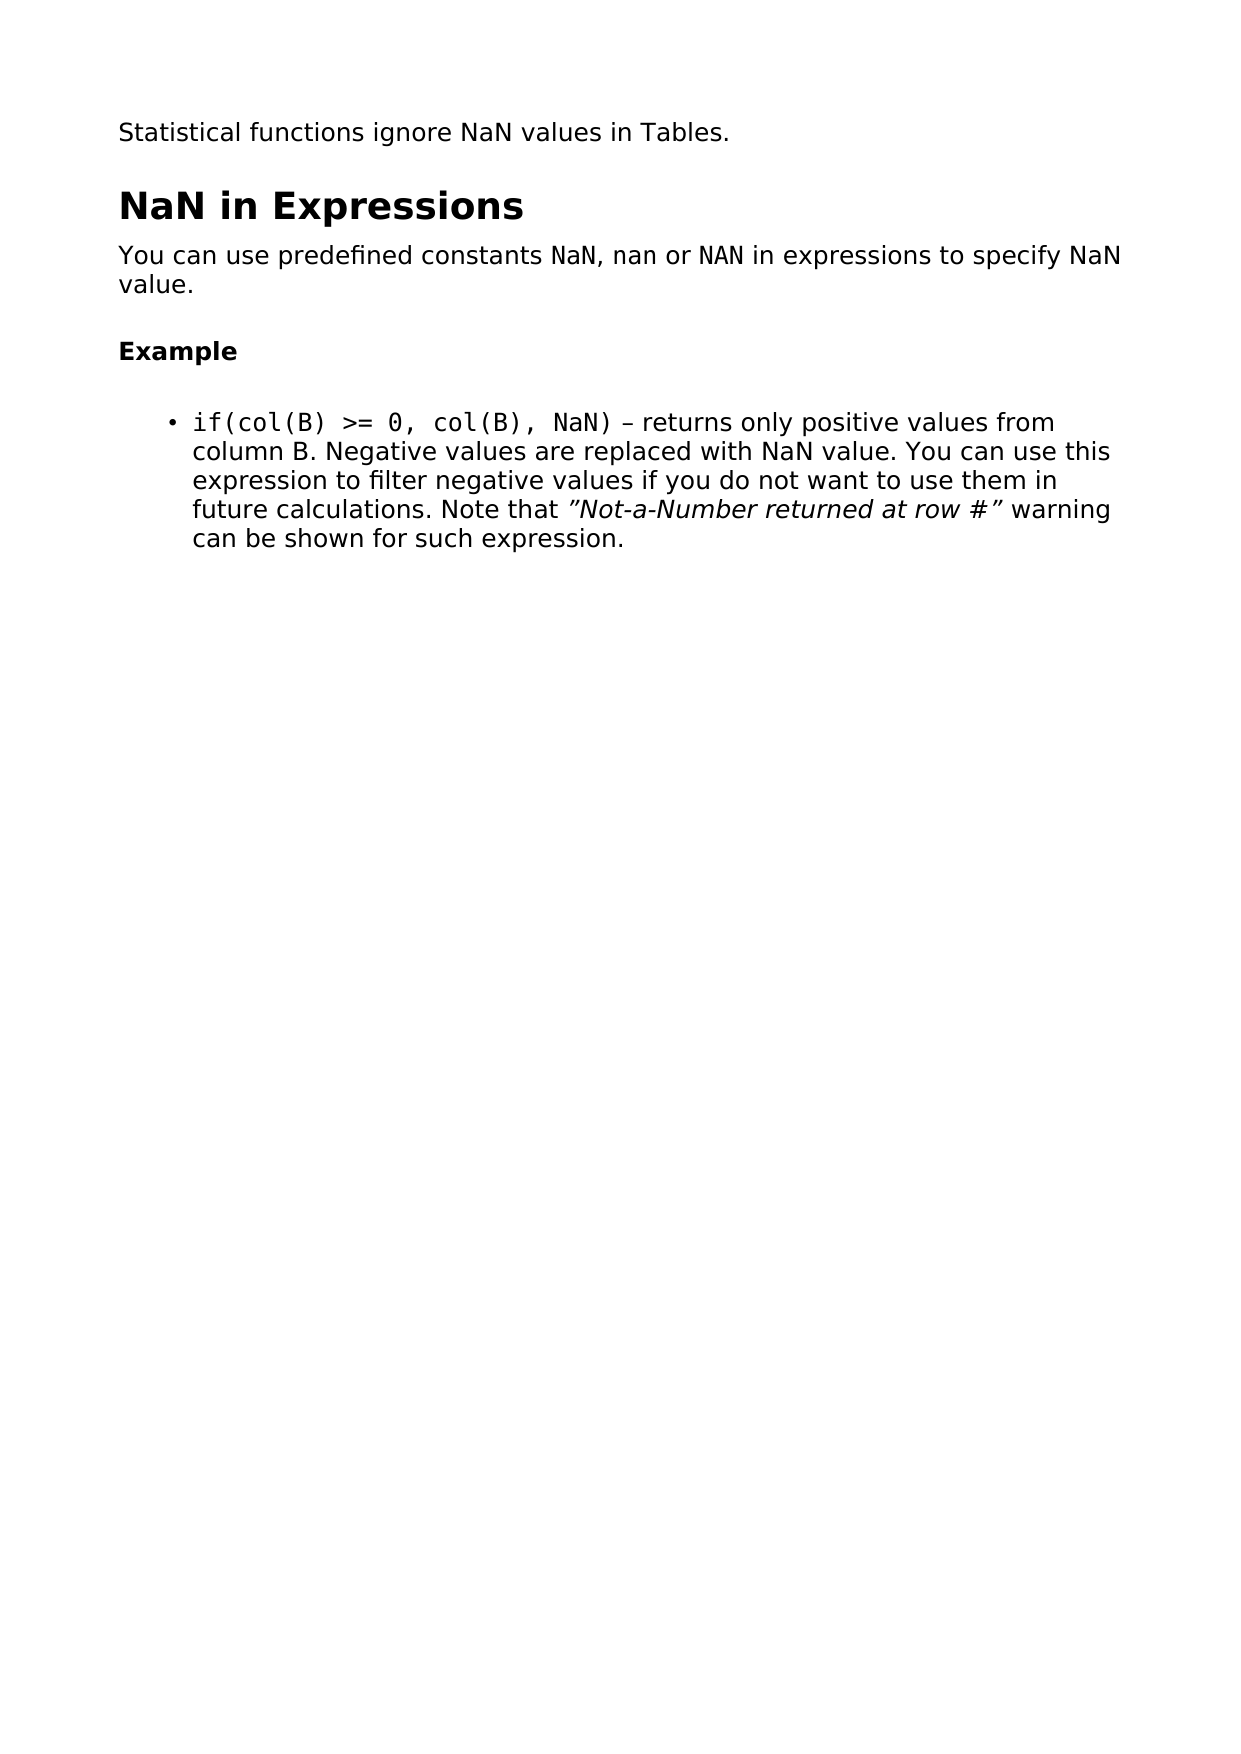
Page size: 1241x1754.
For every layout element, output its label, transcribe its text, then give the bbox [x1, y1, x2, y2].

text You can use predefined constants NaN, nan or NAN in expressions to specify NaN value. [118, 241, 1122, 299]
subtitle Example [118, 337, 1122, 366]
list if(col(B) >= 0, col(B), NaN) – returns only positive values from column B. Negative values are replaced with NaN value. You can use this expression to filter negative values if you do not want to use them in future calculations. Note that ”Not-a-Number returned at row #” warning can be shown for such expression. [177, 408, 1122, 554]
text Statistical functions ignore NaN values in Tables. [118, 118, 1122, 147]
subtitle NaN in Expressions [118, 185, 1122, 228]
